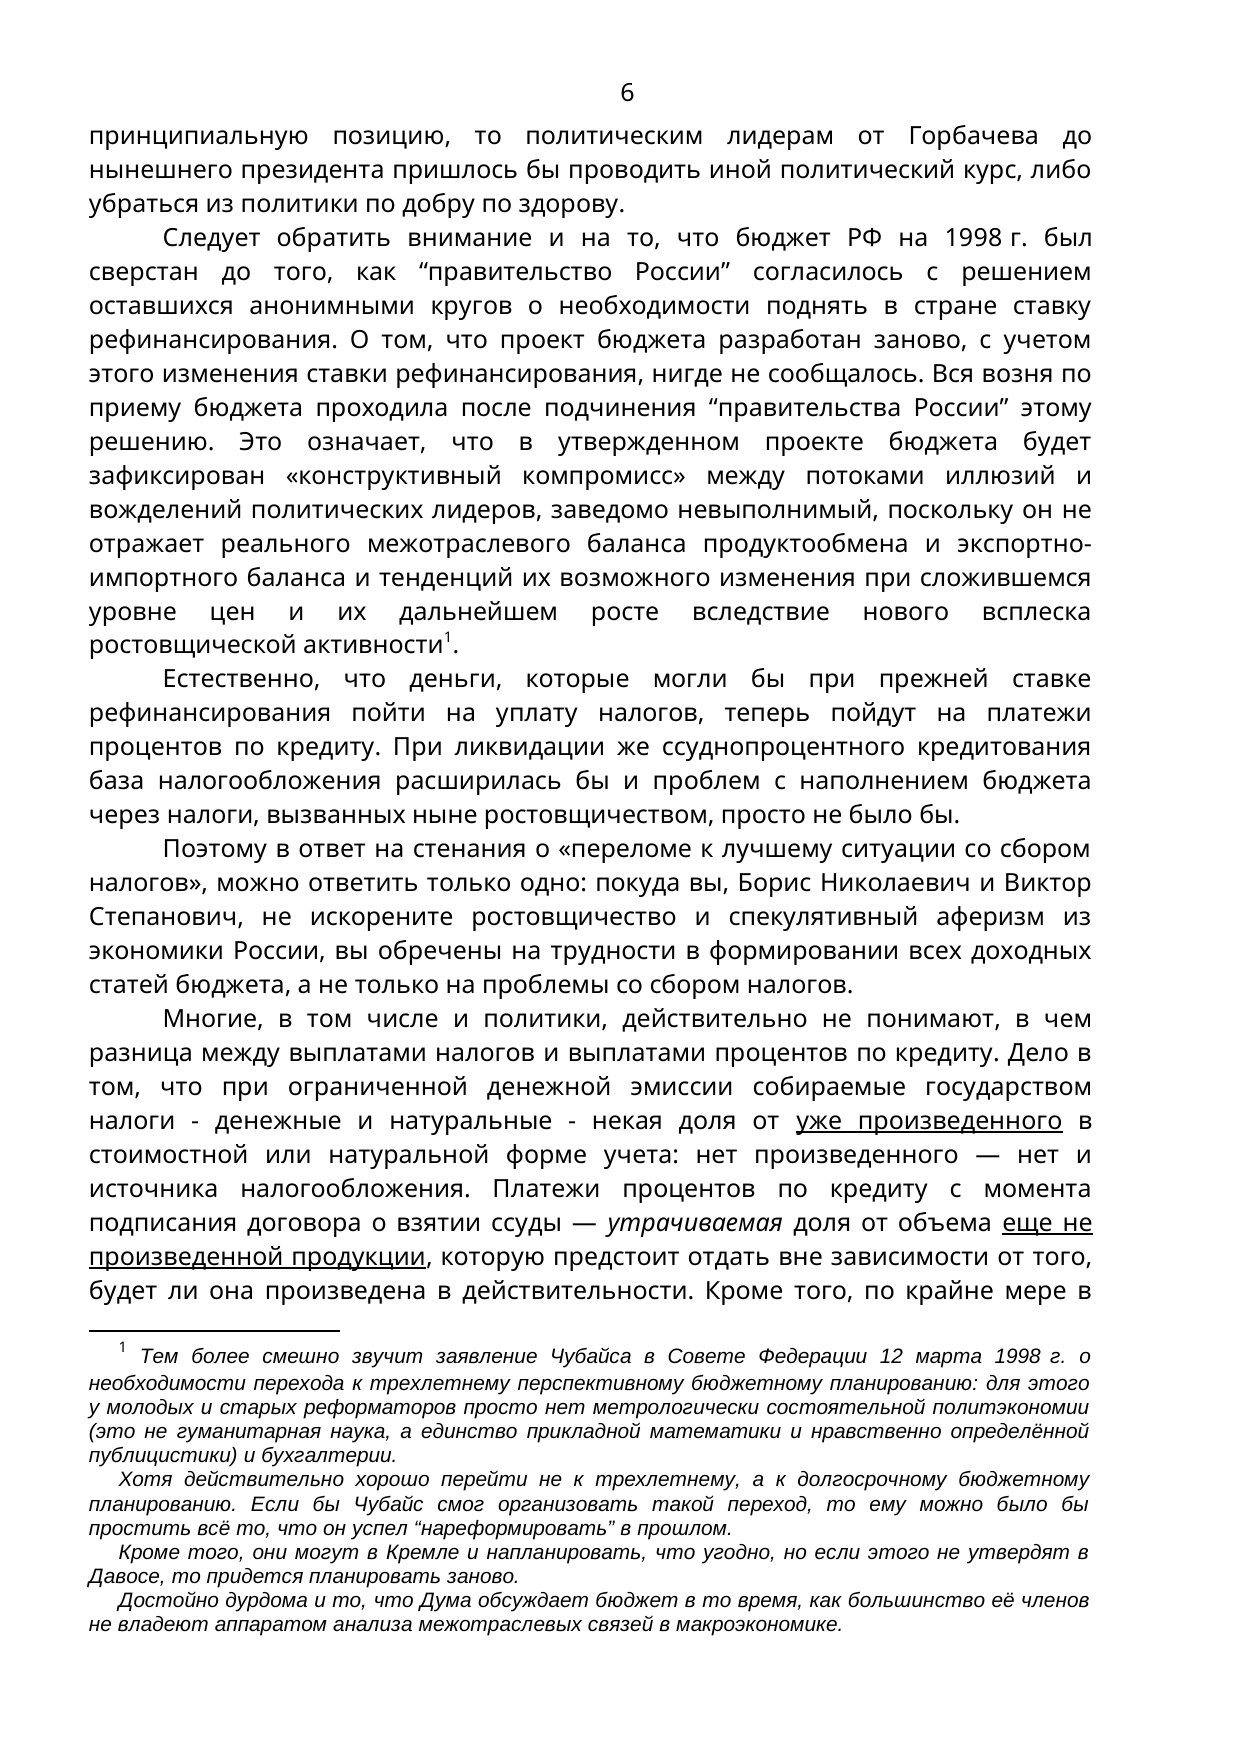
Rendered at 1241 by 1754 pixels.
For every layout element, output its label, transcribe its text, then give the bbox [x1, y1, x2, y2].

text Тем более смешно звучит заявление Чубайса в Совете Федерации 12 марта 1998 г. о необходимости перехода к трехлетнему перспективному бюджетному планированию: для этого у молодых и старых реформаторов просто нет метрологически состоятельной политэкономии (это не гуманитарная наука, а единство прикладной математики и нравственно определённой публицистики) и бухгалтерии. [89, 1337, 1092, 1467]
text Естественно, что деньги, которые могли бы при прежней ставке рефинансирования пойти на уплату налогов, теперь пойдут на платежи процентов по кредиту. При ликвидации же ссуднопроцентного кредитования база налогообложения расширилась бы и проблем с наполнением бюджета через налоги, вызванных ныне ростовщичеством, просто не было бы. [89, 661, 1093, 831]
text Достойно дурдома и то, что Дума обсуждает бюджет в то время, как большинство её членов не владеют аппаратом анализа межотраслевых связей в макроэкономике. [89, 1588, 1092, 1636]
text Хотя действительно хорошо перейти не к трехлетнему, а к долгосрочному бюджетному планированию. Если бы Чубайс смог организовать такой переход, то ему можно было бы простить всё то, что он успел “нареформировать” в прошлом. [89, 1467, 1092, 1539]
text Следует обратить внимание и на то, что бюджет РФ на 1998 г. был сверстан до того, как “правительство России” согласилось с решением оставшихся анонимными кругов о необходимости поднять в стране ставку рефинансирования. О том, что проект бюджета разработан заново, с учетом этого изменения ставки рефинансирования, нигде не сообщалось. Вся возня по приему бюджета проходила после подчинения “правительства России” этому решению. Это означает, что в утвержденном проекте бюджета будет зафиксирован «конструктивный компромисс» между потоками иллюзий и вожделений политических лидеров, заведомо невыполнимый, поскольку он не отражает реального межотраслевого баланса продуктообмена и экспортно-импортного баланса и тенденций их возможного изменения при сложившемся уровне цен и их дальнейшем росте вследствие нового всплеска ростовщической активности. [89, 220, 1093, 661]
text Поэтому в ответ на стенания о «переломе к лучшему ситуации со сбором налогов», можно ответить только одно: покуда вы, Борис Николаевич и Виктор Степанович, не искорените ростовщичество и спекулятивный аферизм из экономики России, вы обречены на трудности в формировании всех доходных статей бюджета, а не только на проблемы со сбором налогов. [89, 831, 1093, 1001]
text Кроме того, они могут в Кремле и напланировать, что угодно, но если этого не утвердят в Давосе, то придется планировать заново. [89, 1539, 1092, 1588]
text принципиальную позицию, то политическим лидерам от Горбачева до нынешнего президента пришлось бы проводить иной политический курс, либо убраться из политики по добру по здорову. [89, 118, 1093, 220]
text Многие, в том числе и политики, действительно не понимают, в чем разница между выплатами налогов и выплатами процентов по кредиту. Дело в том, что при ограниченной денежной эмиссии собираемые государством налоги - денежные и натуральные - некая доля от уже произведенного в стоимостной или натуральной форме учета: нет произведенного — нет и источника налогообложения. Платежи процентов по кредиту с момента подписания договора о взятии ссуды — утрачиваемая доля от объема еще не произведенной продукции, которую предстоит отдать вне зависимости от того, будет ли она произведена в действительности. Кроме того, по крайне мере в [89, 1001, 1093, 1307]
